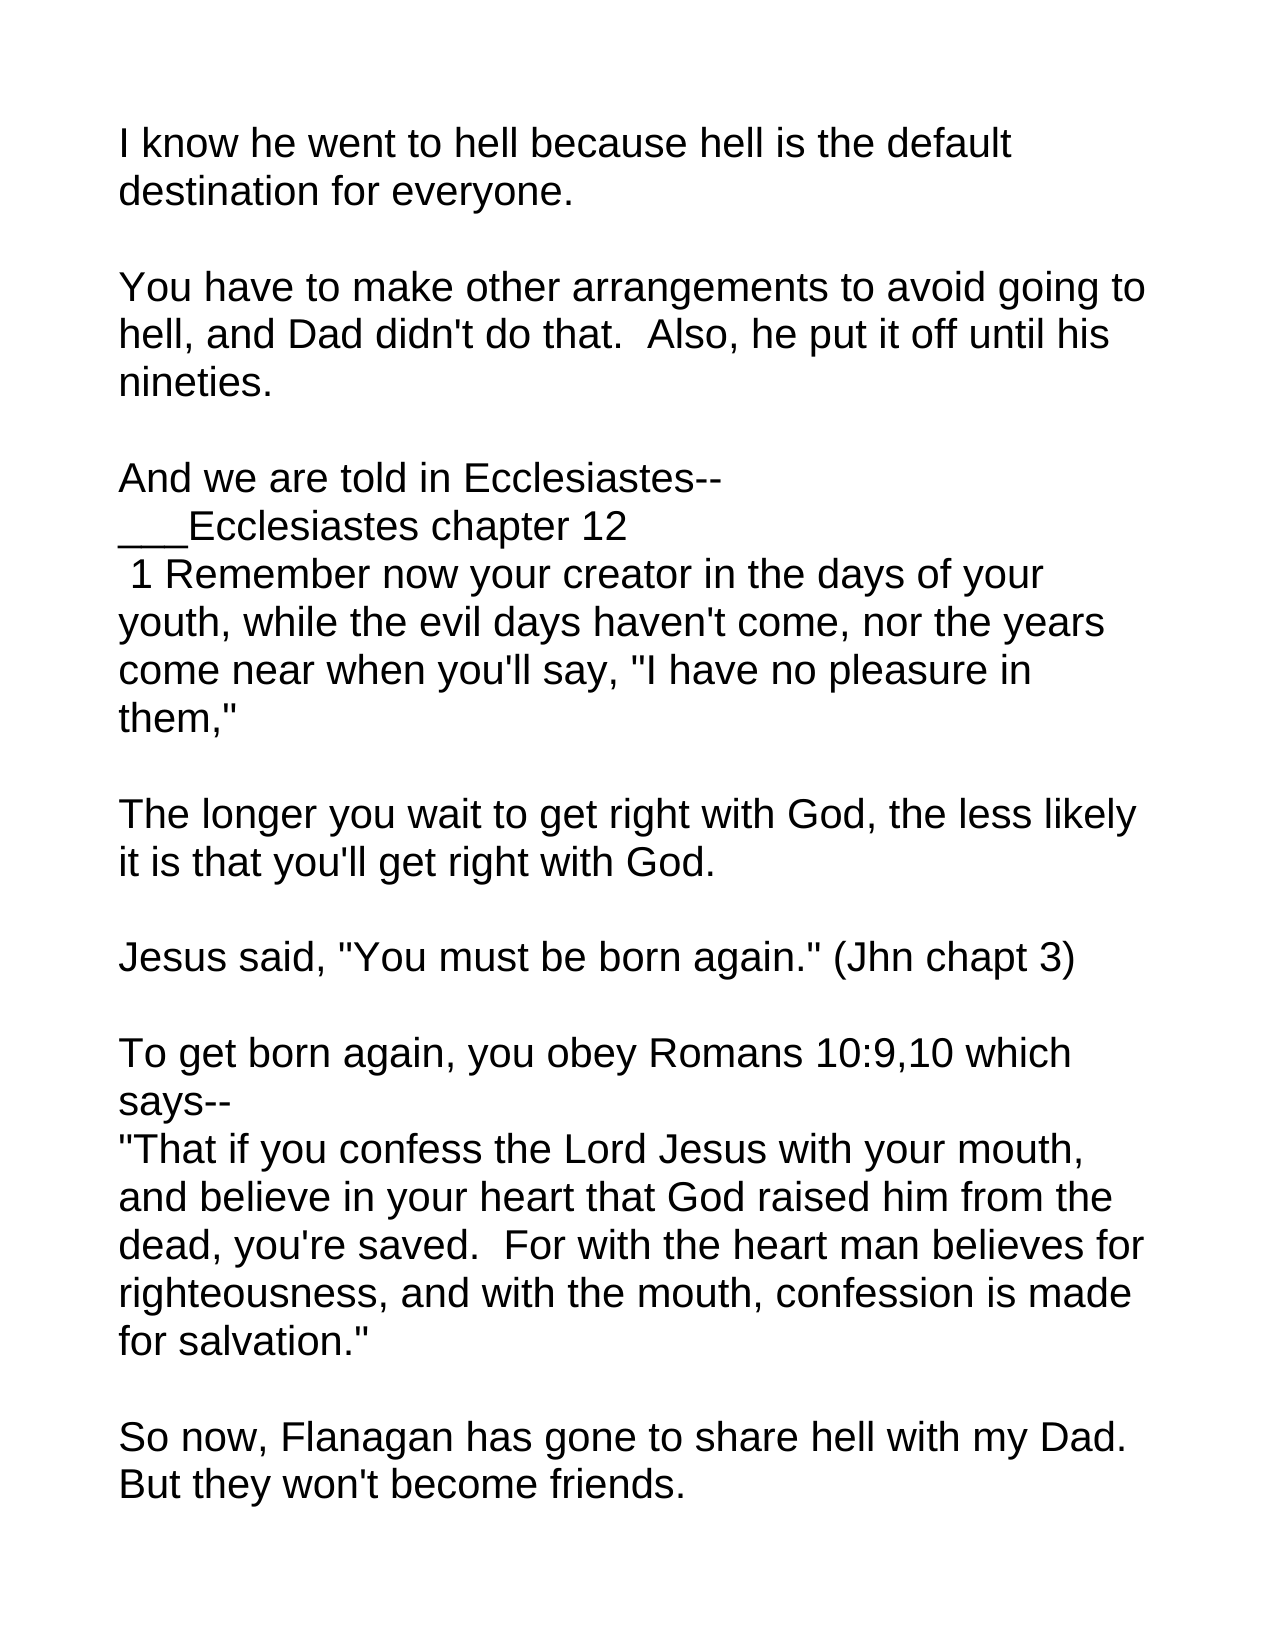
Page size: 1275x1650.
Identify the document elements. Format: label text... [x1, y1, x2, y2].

text You have to make other arrangements to avoid going to hell, and Dad didn't do that. Also, he put it off until his nineties. [118, 262, 1157, 406]
text "That if you confess the Lord Jesus with your mouth, and believe in your heart that God raised him from the dead, you're saved. For with the heart man believes for righteousness, and with the mouth, confession is made for salvation." [118, 1124, 1157, 1364]
text ___Ecclesiastes chapter 12 [118, 501, 1157, 549]
text To get born again, you obey Romans 10:9,10 which says-- [118, 1028, 1157, 1124]
text So now, Flanagan has gone to share hell with my Dad. But they won't become friends. [118, 1412, 1157, 1508]
text And we are told in Ecclesiastes-- [118, 453, 1157, 501]
text I know he went to hell because hell is the default destination for everyone. [118, 118, 1157, 214]
text 1 Remember now your creator in the days of your youth, while the evil days haven't come, nor the years come near when you'll say, "I have no pleasure in them," [118, 549, 1157, 741]
text Jesus said, "You must be born again." (Jhn chapt 3) [118, 933, 1157, 981]
text The longer you wait to get right with God, the less likely it is that you'll get right with God. [118, 789, 1157, 885]
